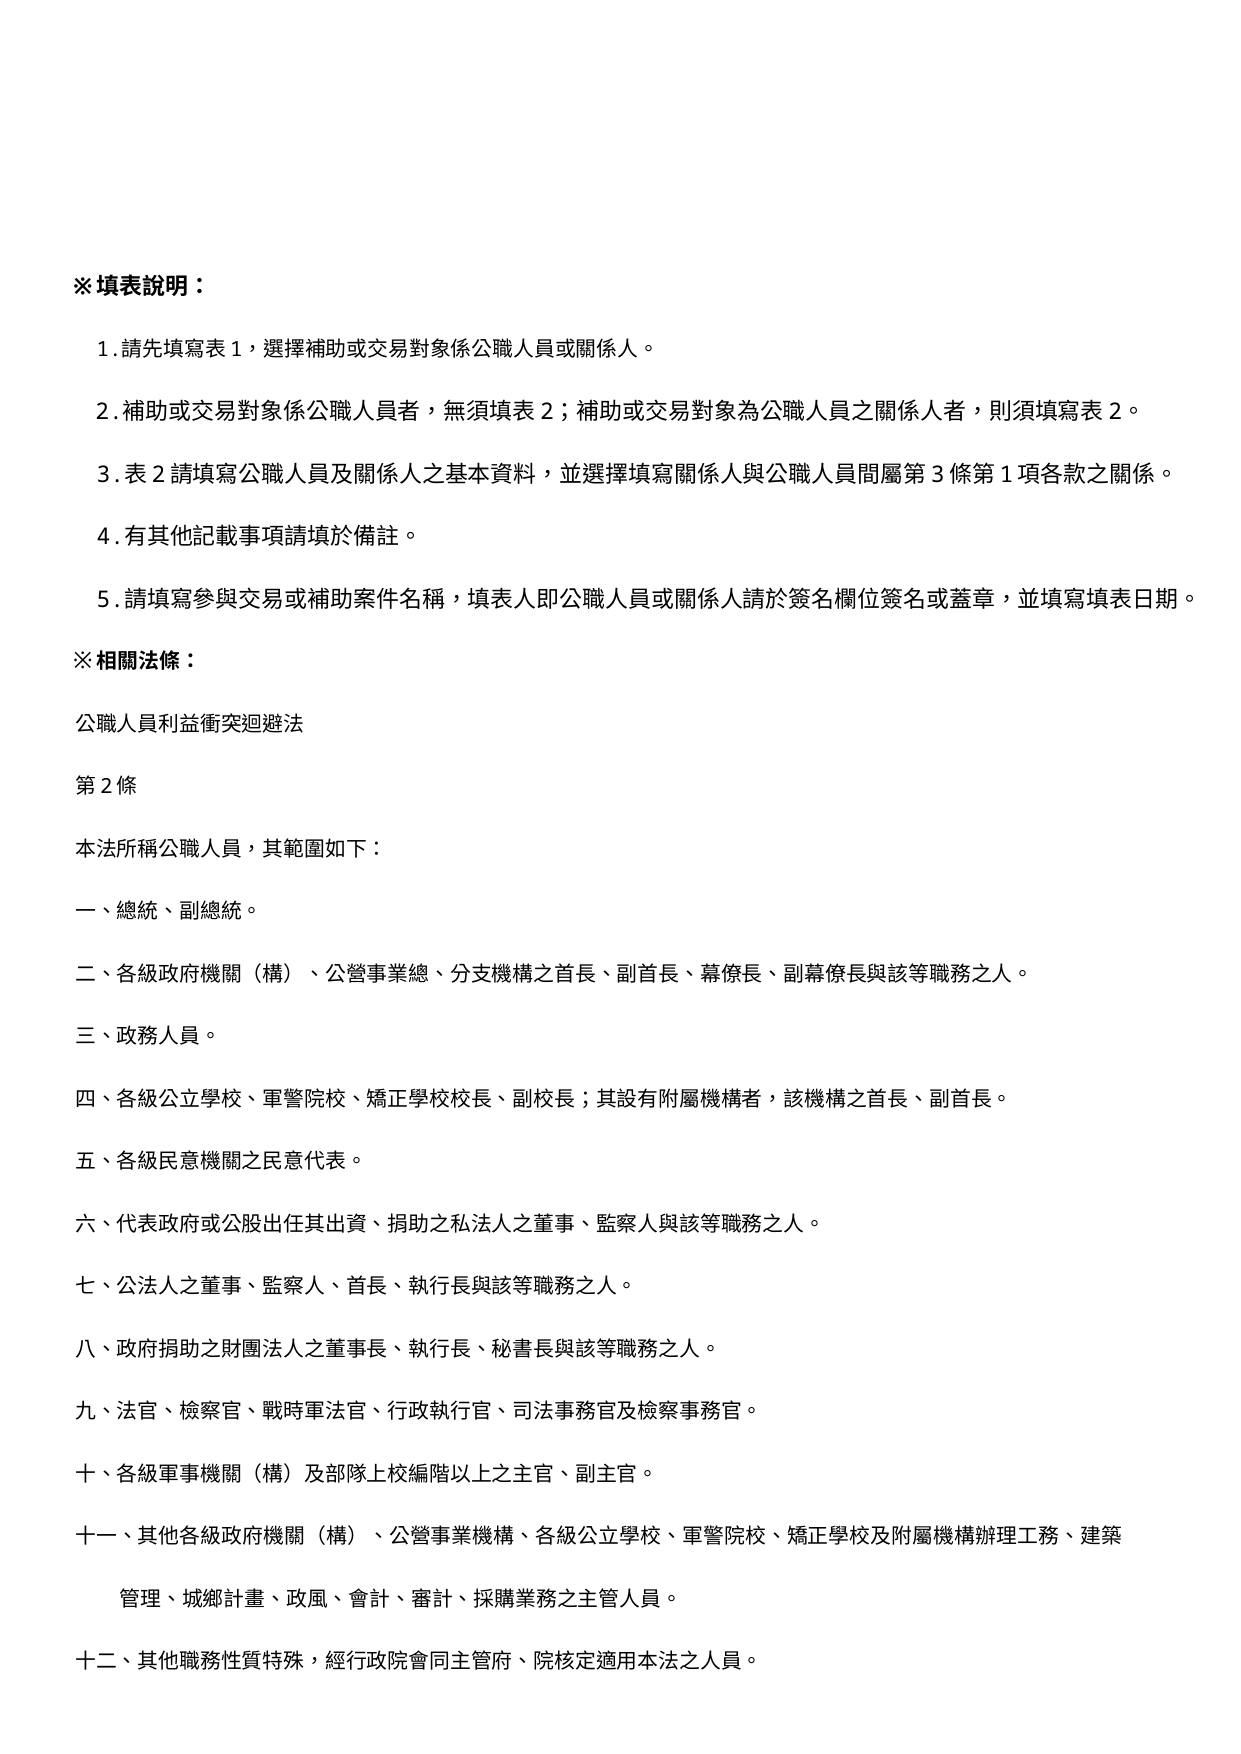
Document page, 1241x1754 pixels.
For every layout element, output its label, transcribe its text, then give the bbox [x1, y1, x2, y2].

text 三、政務人員。 [75, 993, 1125, 1055]
text 二、各級政府機關（構）、公營事業總、分支機構之首長、副首長、幕僚長、副幕僚長與該等職務之人。 [75, 930, 1125, 993]
text 四、各級公立學校、軍警院校、矯正學校校長、副校長；其設有附屬機構者，該機構之首長、副首長。 [75, 1055, 1125, 1118]
text 公職人員利益衝突迴避法 [75, 680, 1125, 743]
text 2.補助或交易對象係公職人員者，無須填表2；補助或交易對象為公職人員之關係人者，則須填寫表2。 [1, 368, 1219, 430]
text 第2條 [75, 743, 1125, 805]
text 一、總統、副總統。 [75, 868, 1125, 930]
text 五、各級民意機關之民意代表。 [75, 1118, 1125, 1180]
text 七、公法人之董事、監察人、首長、執行長與該等職務之人。 [75, 1243, 1125, 1305]
text ※相關法條： [1, 618, 1219, 680]
text 4.有其他記載事項請填於備註。 [1, 493, 1219, 555]
text ※填表說明： [1, 243, 1125, 305]
text 1.請先填寫表1，選擇補助或交易對象係公職人員或關係人。 [1, 305, 1219, 368]
text 十二、其他職務性質特殊，經行政院會同主管府、院核定適用本法之人員。 [75, 1618, 1125, 1680]
text 八、政府捐助之財團法人之董事長、執行長、秘書長與該等職務之人。 [75, 1305, 1125, 1368]
text 十一、其他各級政府機關（構）、公營事業機構、各級公立學校、軍警院校、矯正學校及附屬機構辦理工務、建築管理、城鄉計畫、政風、會計、審計、採購業務之主管人員。 [75, 1493, 1125, 1618]
text 六、代表政府或公股出任其出資、捐助之私法人之董事、監察人與該等職務之人。 [75, 1180, 1125, 1243]
text 本法所稱公職人員，其範圍如下： [75, 805, 1125, 868]
text 九、法官、檢察官、戰時軍法官、行政執行官、司法事務官及檢察事務官。 [75, 1368, 1125, 1430]
text 3.表2請填寫公職人員及關係人之基本資料，並選擇填寫關係人與公職人員間屬第3條第1項各款之關係。 [1, 430, 1219, 493]
text 十、各級軍事機關（構）及部隊上校編階以上之主官、副主官。 [75, 1430, 1125, 1493]
text 5.請填寫參與交易或補助案件名稱，填表人即公職人員或關係人請於簽名欄位簽名或蓋章，並填寫填表日期。 [1, 555, 1219, 618]
